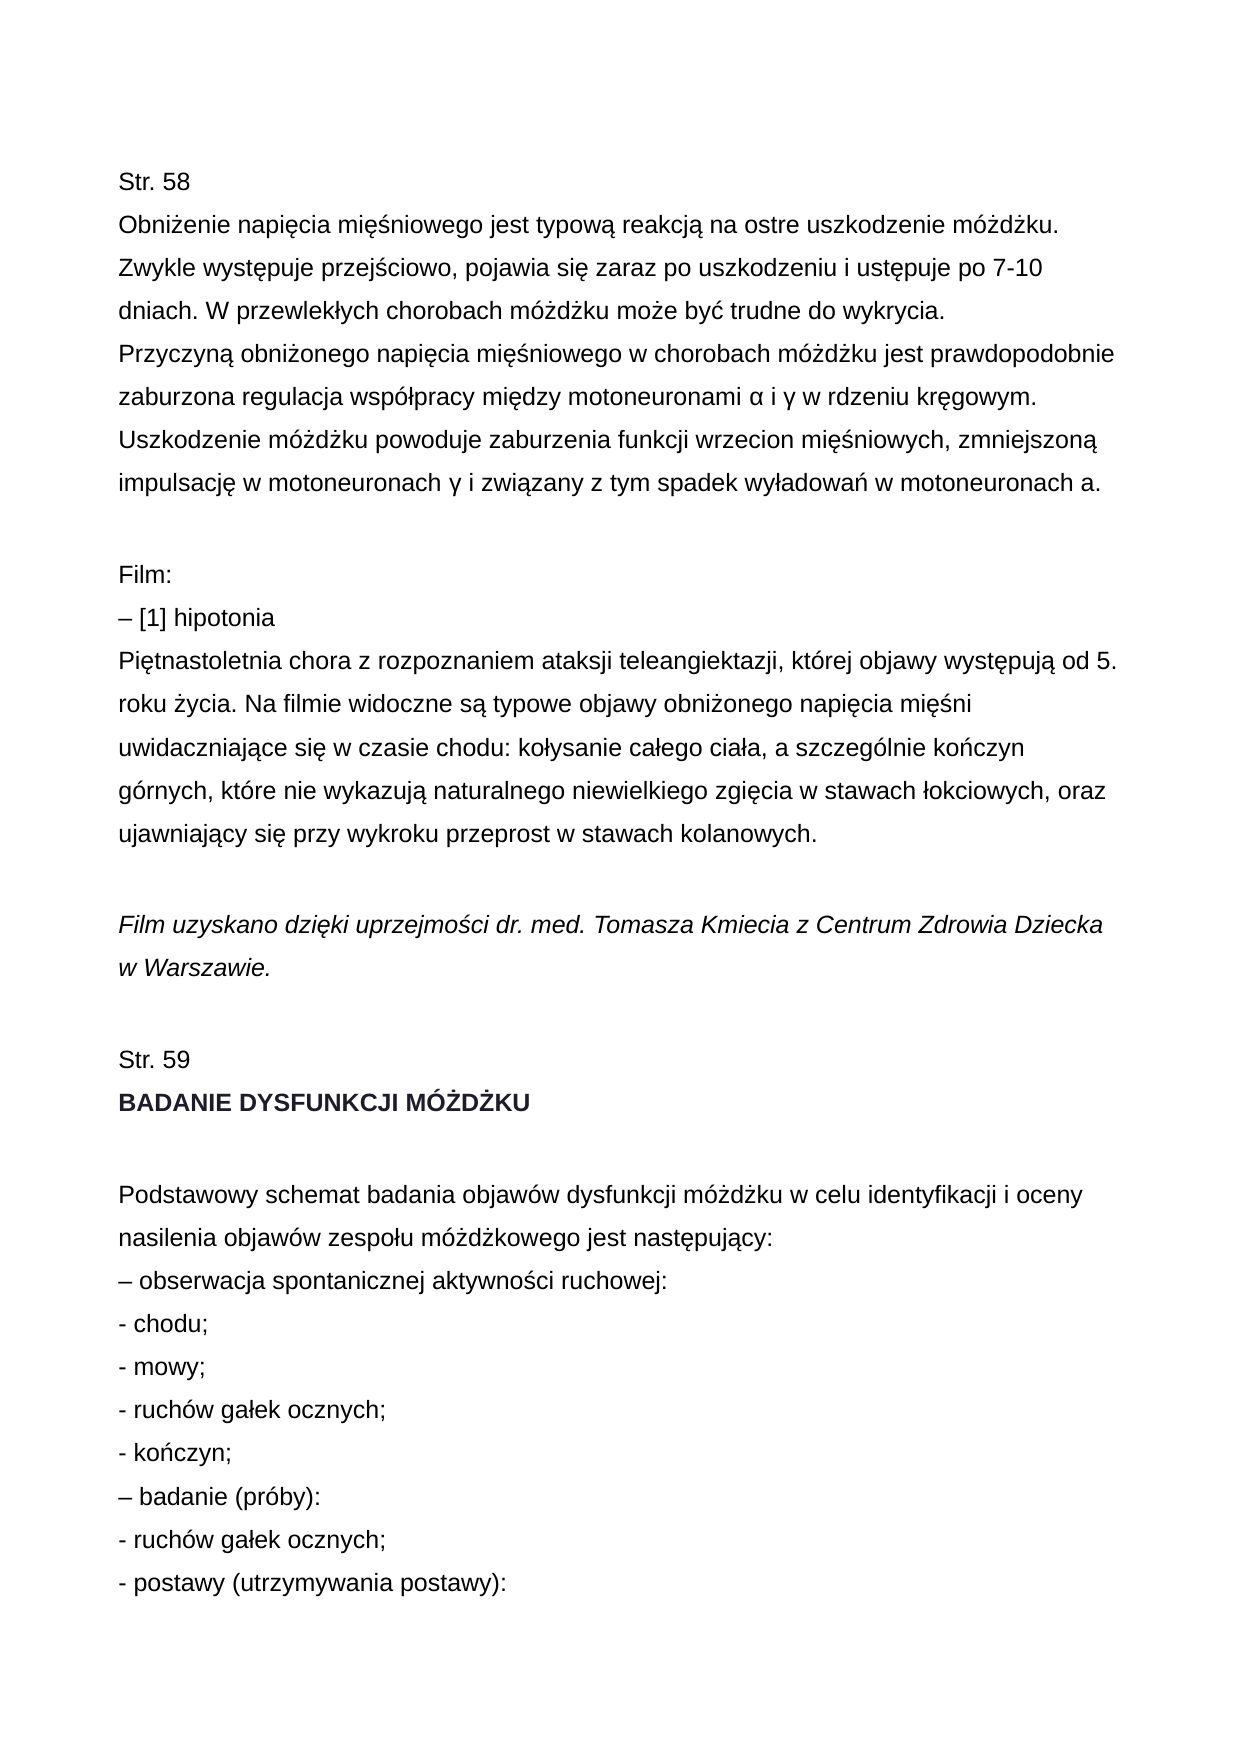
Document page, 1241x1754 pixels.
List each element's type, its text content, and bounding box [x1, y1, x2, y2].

text Str. 58 [118, 167, 1122, 195]
text - chodu; [118, 1309, 1122, 1338]
text - mowy; [118, 1352, 1122, 1381]
text - ruchów gałek ocznych; [118, 1395, 1122, 1424]
text Obniżenie napięcia mięśniowego jest typową reakcją na ostre uszkodzenie móżdżku. Zwykle występuje przejściowo, pojawia się zaraz po uszkodzeniu i ustępuje po 7-10 dniach. W przewlekłych chorobach móżdżku może być trudne do wykrycia. [118, 210, 1122, 325]
text - ruchów gałek ocznych; [118, 1525, 1122, 1553]
text Film: [118, 560, 1122, 589]
text Film uzyskano dzięki uprzejmości dr. med. Tomasza Kmiecia z Centrum Zdrowia Dziecka w Warszawie. [118, 910, 1122, 982]
text Str. 59 [118, 1045, 1122, 1074]
text – [1] hipotonia [118, 603, 1122, 632]
text Przyczyną obniżonego napięcia mięśniowego w chorobach móżdżku jest prawdopodobnie zaburzona regulacja współpracy między motoneuronami α i γ w rdzeniu kręgowym. Uszkodzenie móżdżku powoduje zaburzenia funkcji wrzecion mięśniowych, zmniejszoną impulsację w motoneuronach γ i związany z tym spadek wyładowań w motoneuronach a. [118, 339, 1122, 497]
text – badanie (próby): [118, 1482, 1122, 1510]
subtitle BADANIE DYSFUNKCJI MÓŻDŻKU [118, 1088, 1122, 1117]
text - kończyn; [118, 1438, 1122, 1467]
text - postawy (utrzymywania postawy): [118, 1568, 1122, 1597]
text – obserwacja spontanicznej aktywności ruchowej: [118, 1266, 1122, 1295]
text Piętnastoletnia chora z rozpoznaniem ataksji teleangiektazji, której objawy występują od 5. roku życia. Na filmie widoczne są typowe objawy obniżonego napięcia mięśni uwidaczniające się w czasie chodu: kołysanie całego ciała, a szczególnie kończyn górnych, które nie wykazują naturalnego niewielkiego zgięcia w stawach łokciowych, oraz ujawniający się przy wykroku przeprost w stawach kolanowych. [118, 646, 1122, 847]
text Podstawowy schemat badania objawów dysfunkcji móżdżku w celu identyfikacji i oceny nasilenia objawów zespołu móżdżkowego jest następujący: [118, 1180, 1122, 1252]
